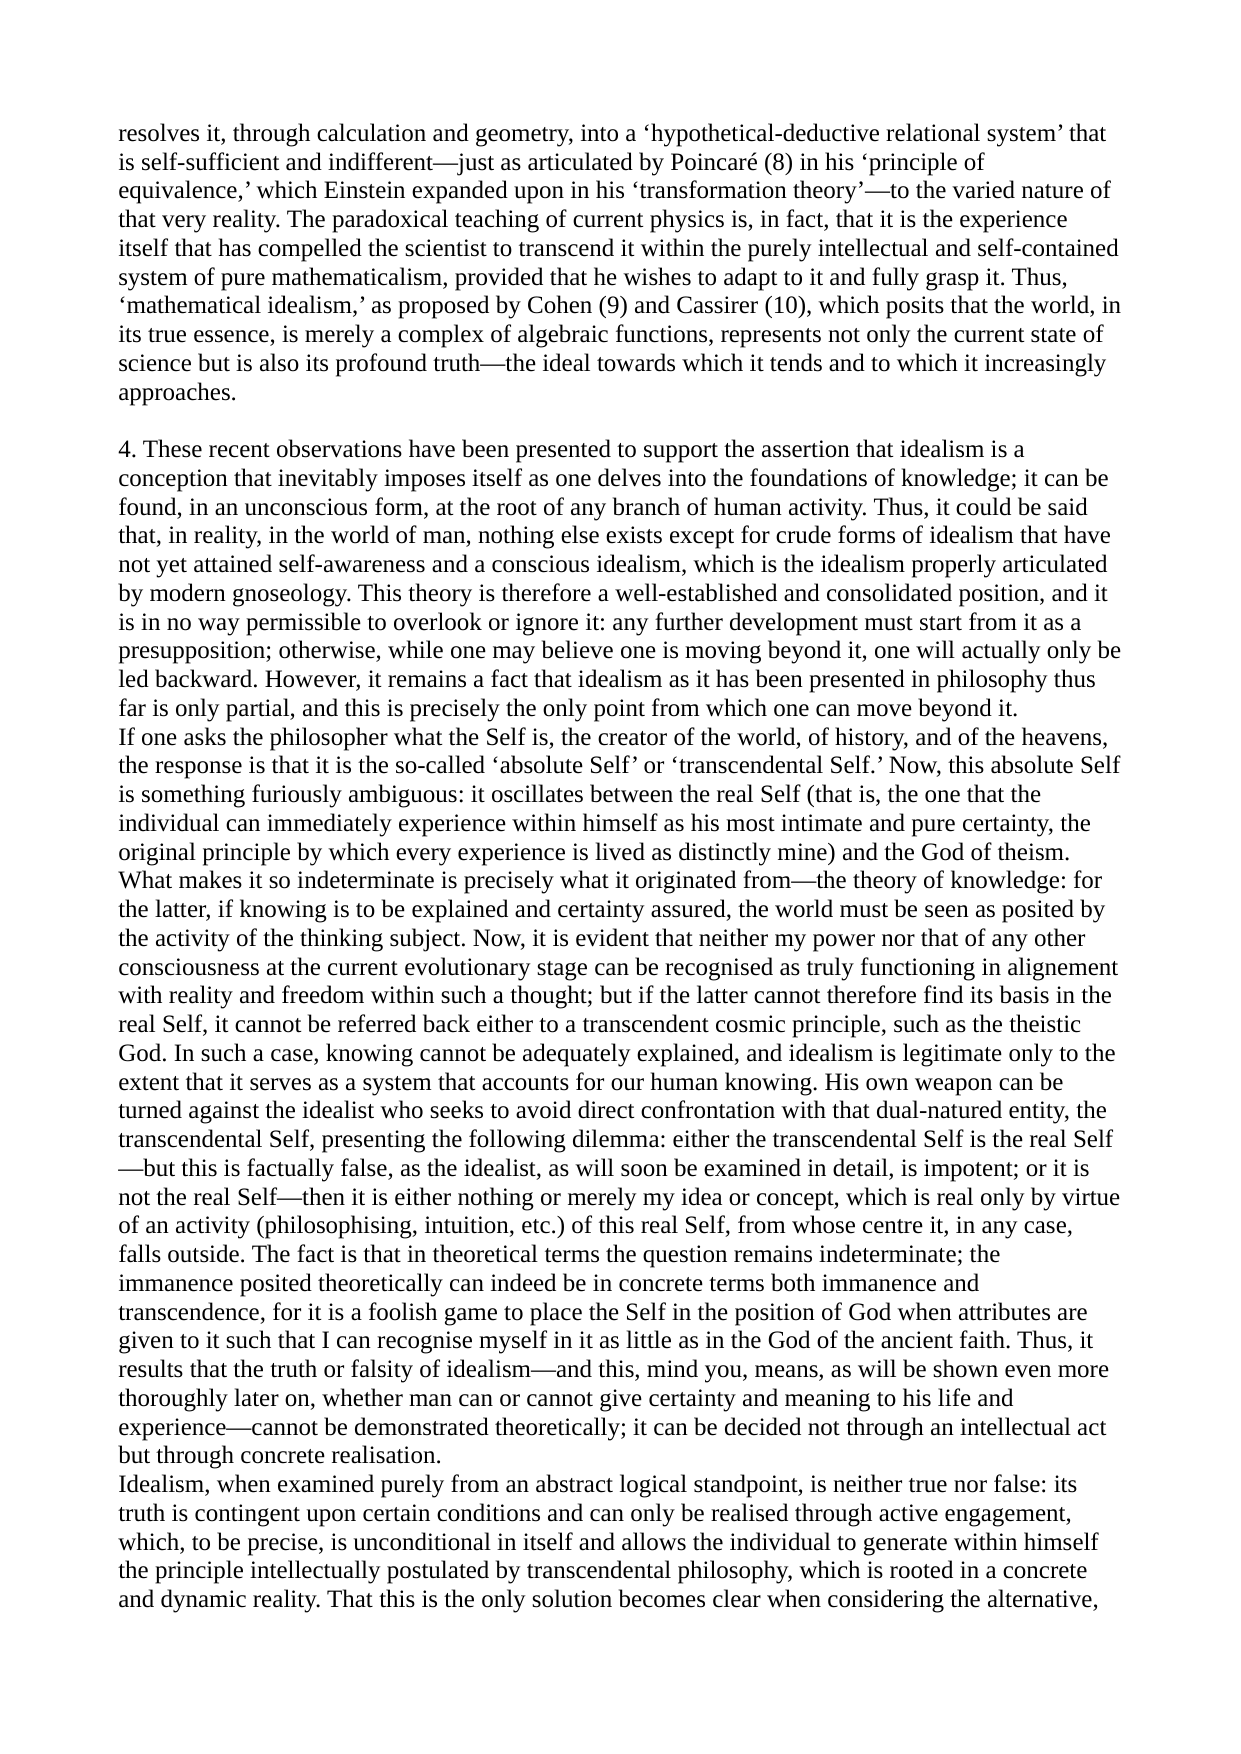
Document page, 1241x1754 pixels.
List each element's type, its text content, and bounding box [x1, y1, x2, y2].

text If one asks the philosopher what the Self is, the creator of the world, of history, and of the heavens, the response is that it is the so-called ‘absolute Self’ or ‘transcendental Self.’ Now, this absolute Self is something furiously ambiguous: it oscillates between the real Self (that is, the one that the individual can immediately experience within himself as his most intimate and pure certainty, the original principle by which every experience is lived as distinctly mine) and the God of theism. What makes it so indeterminate is precisely what it originated from—the theory of knowledge: for the latter, if knowing is to be explained and certainty assured, the world must be seen as posited by the activity of the thinking subject. Now, it is evident that neither my power nor that of any other consciousness at the current evolutionary stage can be recognised as truly functioning in alignement with reality and freedom within such a thought; but if the latter cannot therefore find its basis in the real Self, it cannot be referred back either to a transcendent cosmic principle, such as the theistic God. In such a case, knowing cannot be adequately explained, and idealism is legitimate only to the extent that it serves as a system that accounts for our human knowing. His own weapon can be turned against the idealist who seeks to avoid direct confrontation with that dual-natured entity, the transcendental Self, presenting the following dilemma: either the transcendental Self is the real Self—but this is factually false, as the idealist, as will soon be examined in detail, is impotent; or it is not the real Self—then it is either nothing or merely my idea or concept, which is real only by virtue of an activity (philosophising, intuition, etc.) of this real Self, from whose centre it, in any case, falls outside. The fact is that in theoretical terms the question remains indeterminate; the immanence posited theoretically can indeed be in concrete terms both immanence and transcendence, for it is a foolish game to place the Self in the position of God when attributes are given to it such that I can recognise myself in it as little as in the God of the ancient faith. Thus, it results that the truth or falsity of idealism—and this, mind you, means, as will be shown even more thoroughly later on, whether man can or cannot give certainty and meaning to his life and experience—cannot be demonstrated theoretically; it can be decided not through an intellectual act but through concrete realisation. [118, 722, 1122, 1469]
text resolves it, through calculation and geometry, into a ‘hypothetical-deductive relational system’ that is self-sufficient and indifferent—just as articulated by Poincaré (8) in his ‘principle of equivalence,’ which Einstein expanded upon in his ‘transformation theory’—to the varied nature of that very reality. The paradoxical teaching of current physics is, in fact, that it is the experience itself that has compelled the scientist to transcend it within the purely intellectual and self-contained system of pure mathematicalism, provided that he wishes to adapt to it and fully grasp it. Thus, ‘mathematical idealism,’ as proposed by Cohen (9) and Cassirer (10), which posits that the world, in its true essence, is merely a complex of algebraic functions, represents not only the current state of science but is also its profound truth—the ideal towards which it tends and to which it increasingly approaches. [118, 118, 1122, 406]
text Idealism, when examined purely from an abstract logical standpoint, is neither true nor false: its truth is contingent upon certain conditions and can only be realised through active engagement, which, to be precise, is unconditional in itself and allows the individual to generate within himself the principle intellectually postulated by transcendental philosophy, which is rooted in a concrete and dynamic reality. That this is the only solution becomes clear when considering the alternative, [118, 1469, 1122, 1613]
text 4. These recent observations have been presented to support the assertion that idealism is a conception that inevitably imposes itself as one delves into the foundations of knowledge; it can be found, in an unconscious form, at the root of any branch of human activity. Thus, it could be said that, in reality, in the world of man, nothing else exists except for crude forms of idealism that have not yet attained self-awareness and a conscious idealism, which is the idealism properly articulated by modern gnoseology. This theory is therefore a well-established and consolidated position, and it is in no way permissible to overlook or ignore it: any further development must start from it as a presupposition; otherwise, while one may believe one is moving beyond it, one will actually only be led backward. However, it remains a fact that idealism as it has been presented in philosophy thus far is only partial, and this is precisely the only point from which one can move beyond it. [118, 434, 1122, 722]
